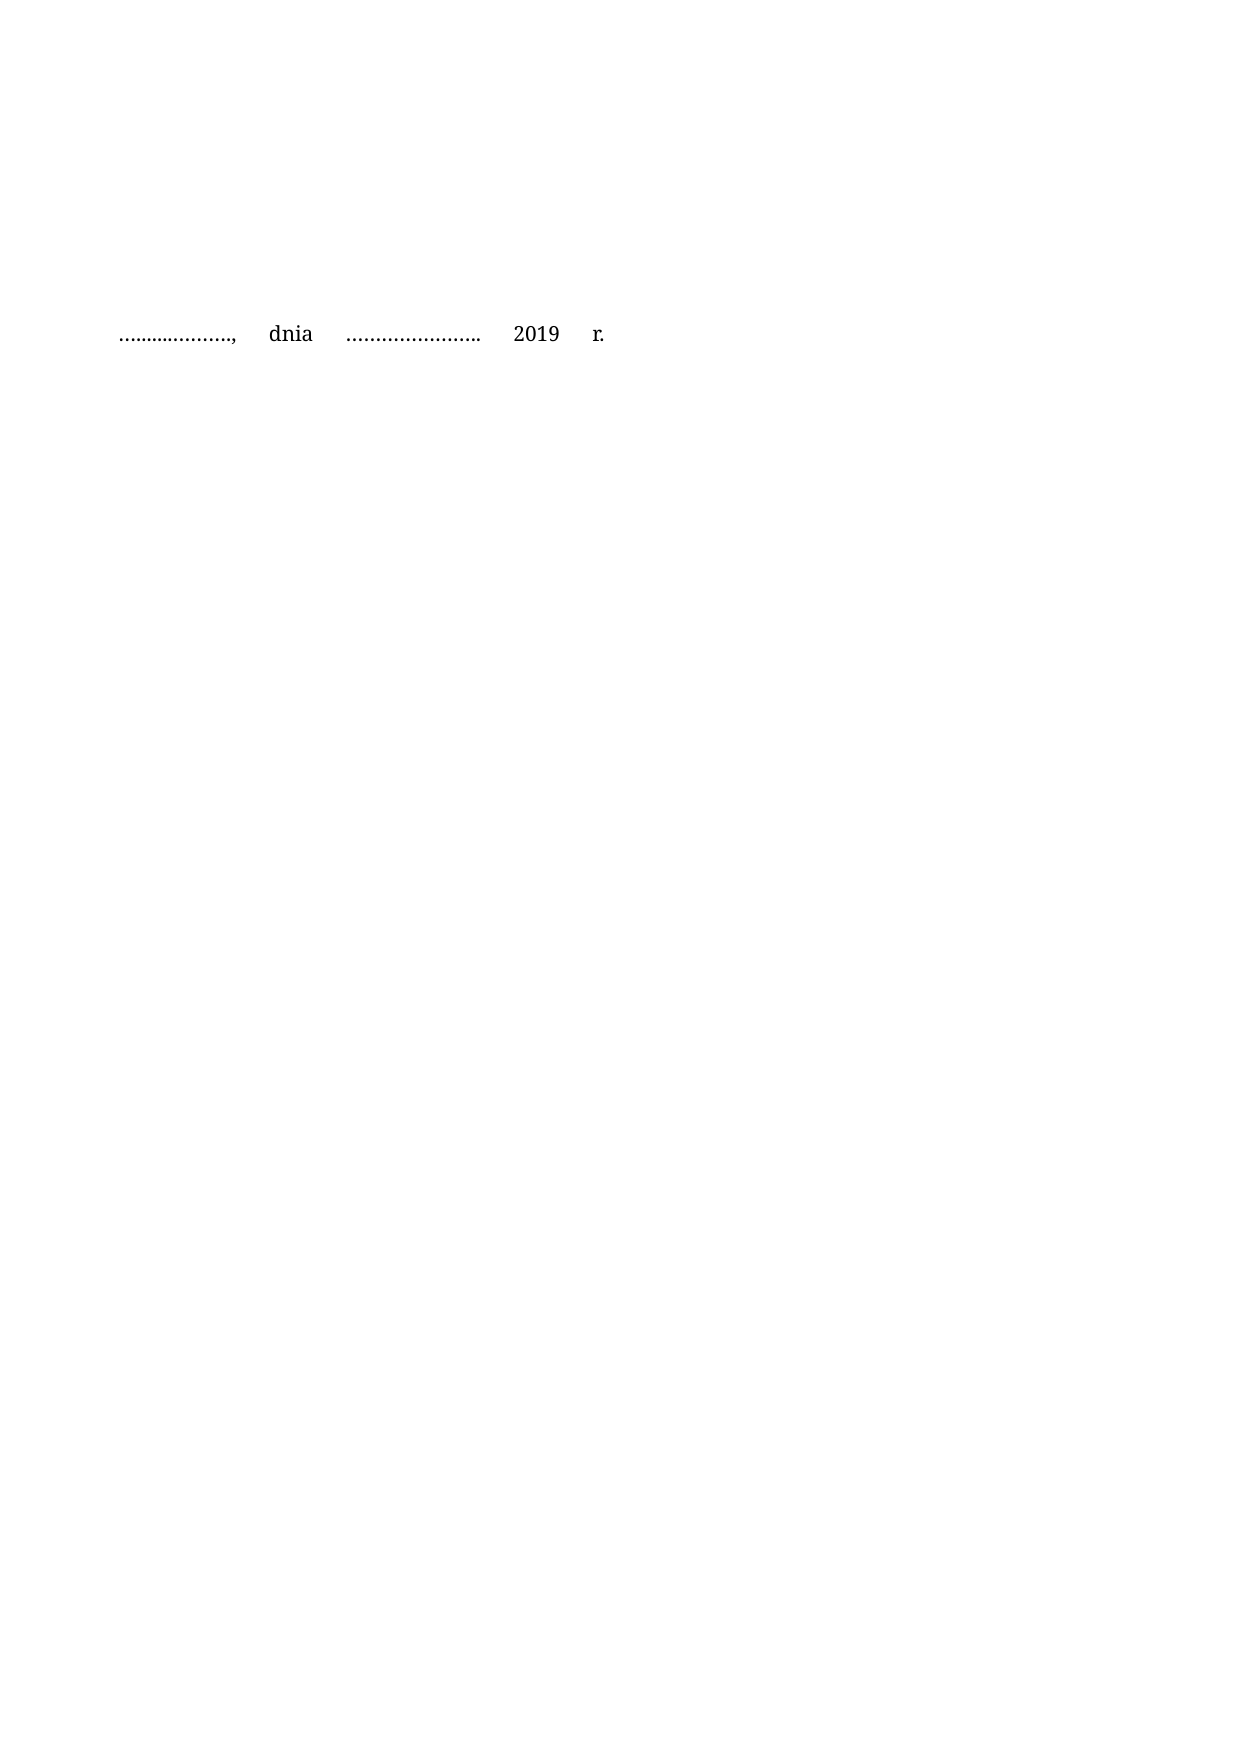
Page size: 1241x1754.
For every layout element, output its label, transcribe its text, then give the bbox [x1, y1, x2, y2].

text ….......………., dnia ………………….. 2019 r. [118, 319, 1122, 376]
